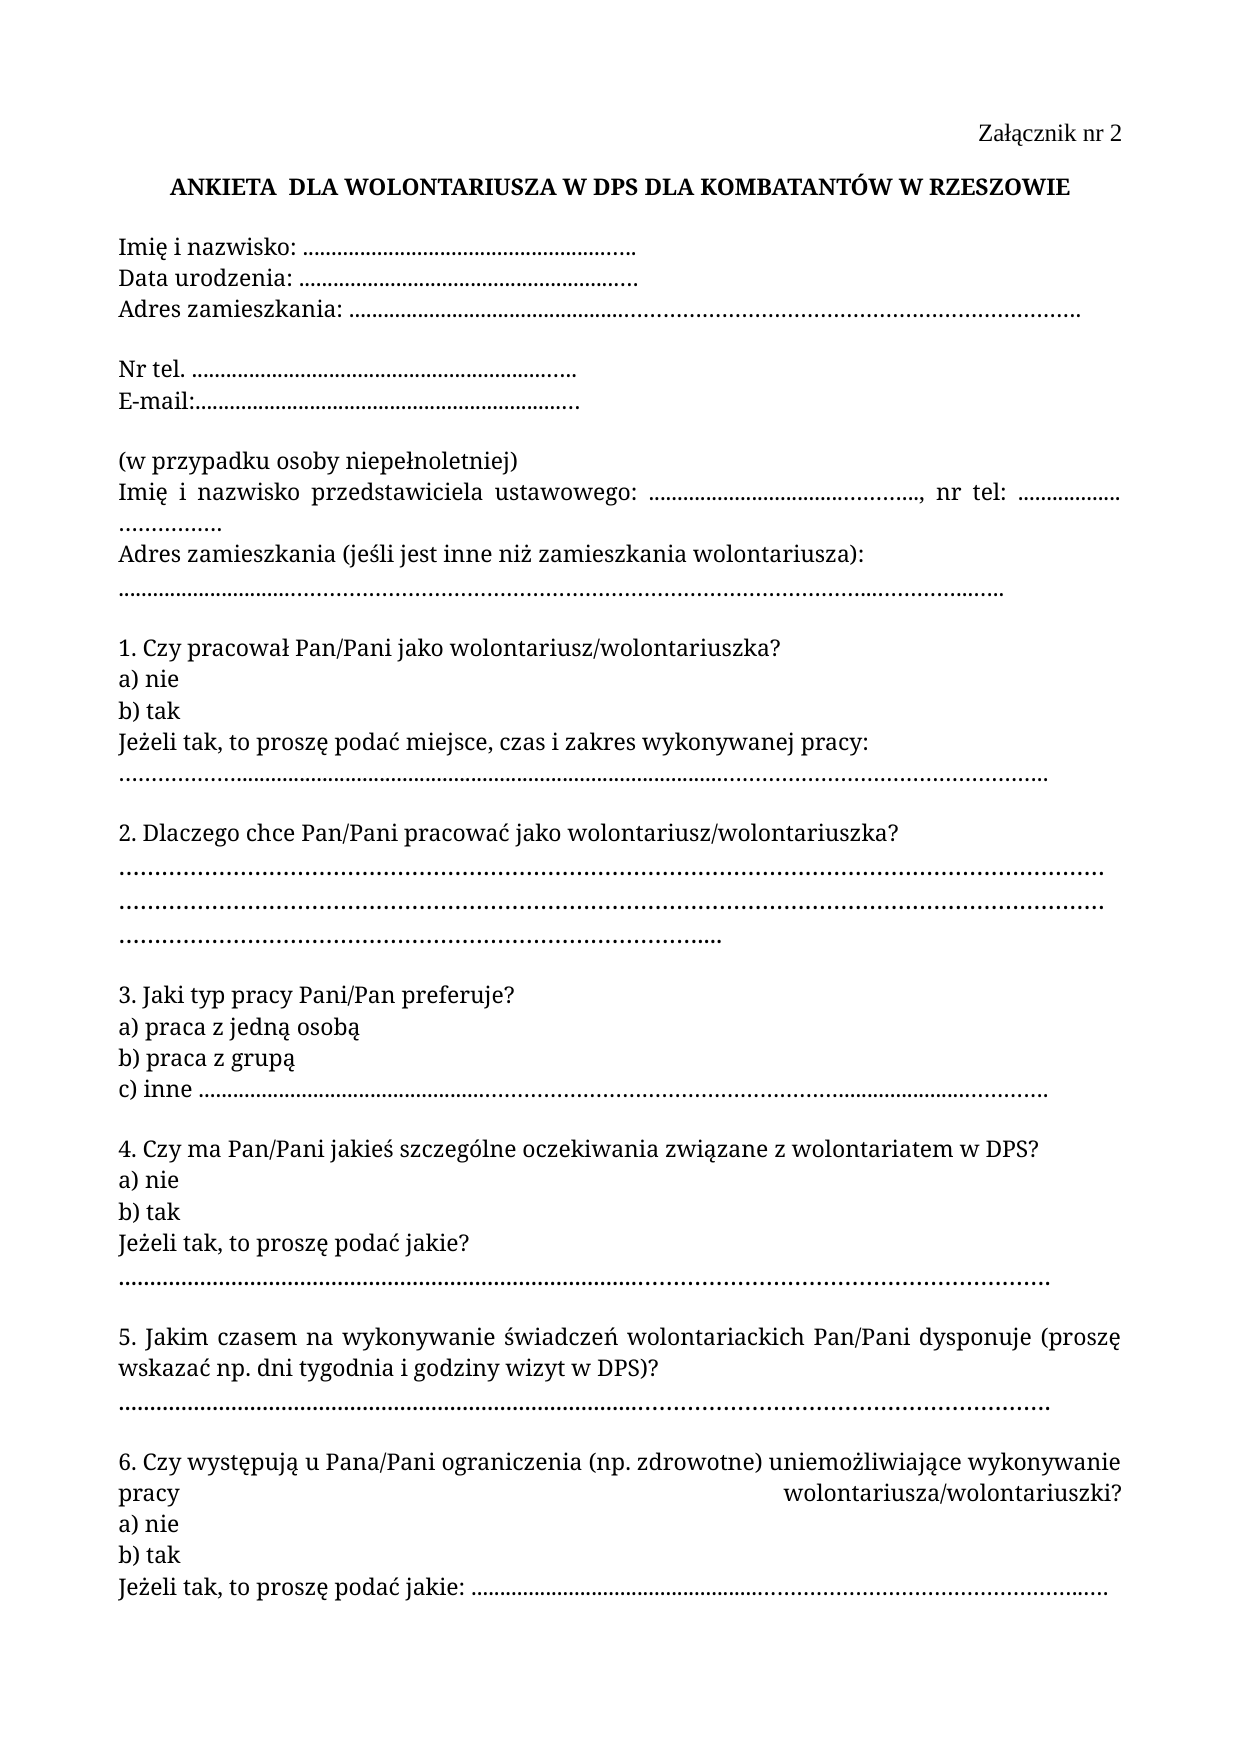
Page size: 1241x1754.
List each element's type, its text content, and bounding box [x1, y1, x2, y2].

text b) praca z grupą [118, 1042, 1122, 1073]
text b) tak [118, 1539, 1122, 1571]
text 3. Jaki typ pracy Pani/Pan preferuje? [118, 979, 1122, 1011]
text (w przypadku osoby niepełnoletniej) [118, 416, 1122, 476]
text ..............................……………………………………………………………………………...…………...….. [118, 570, 1122, 604]
text b) tak [118, 695, 1122, 726]
text 4. Czy ma Pan/Pani jakieś szczególne oczekiwania związane z wolontariatem w DPS? a) nie [118, 1104, 1122, 1196]
text Jeżeli tak, to proszę podać jakie: ..................................................…………………………………………..…. [118, 1571, 1122, 1602]
text a) praca z jedną osobą [118, 1011, 1122, 1042]
text 1. Czy pracował Pan/Pani jako wolontariusz/wolontariuszka? [118, 632, 1122, 663]
text Załącznik nr 2 [118, 118, 1122, 147]
text 6. Czy występują u Pana/Pani ograniczenia (np. zdrowotne) uniemożliwiające wykonywanie pracy wolontariusza/wolontariuszki? a) nie [118, 1446, 1122, 1539]
text ...................................................................................…………………………………………………. [118, 1383, 1122, 1417]
text Adres zamieszkania (jeśli jest inne niż zamieszkania wolontariusza): [118, 538, 1122, 570]
text 2. Dlaczego chce Pan/Pani pracować jako wolontariusz/wolontariuszka? [118, 817, 1122, 848]
text Jeżeli tak, to proszę podać miejsce, czas i zakres wykonywanej pracy:……………….....................................................................................………………………………………….. [118, 726, 1122, 817]
text …………………………………………………………………………………………………………………………………………………………………………………………………………………………………………………………………………………………………………………………….... [118, 848, 1122, 979]
text c) inne ..................................................………………………………………………......................…………. [118, 1073, 1122, 1104]
text Imię i nazwisko: .....................................................….. Data urodzenia: .......................................................…. Adres zamieszkania: ................................................……………………………………………………………. Nr tel. ..............................................................….. E-mail:................................................................… [118, 202, 1122, 416]
text b) tak [118, 1196, 1122, 1227]
text Jeżeli tak, to proszę podać jakie? [118, 1227, 1122, 1258]
text Imię i nazwisko przedstawiciela ustawowego: ..................................………..., nr tel: ..................……………. [118, 476, 1122, 538]
text ANKIETA DLA WOLONTARIUSZA W DPS DLA KOMBATANTÓW W RZESZOWIE [118, 171, 1122, 202]
text ...................................................................................…………………………………………………. [118, 1258, 1122, 1292]
text 5. Jakim czasem na wykonywanie świadczeń wolontariackich Pan/Pani dysponuje (proszę wskazać np. dni tygodnia i godziny wizyt w DPS)? [118, 1321, 1122, 1383]
text a) nie [118, 663, 1122, 695]
